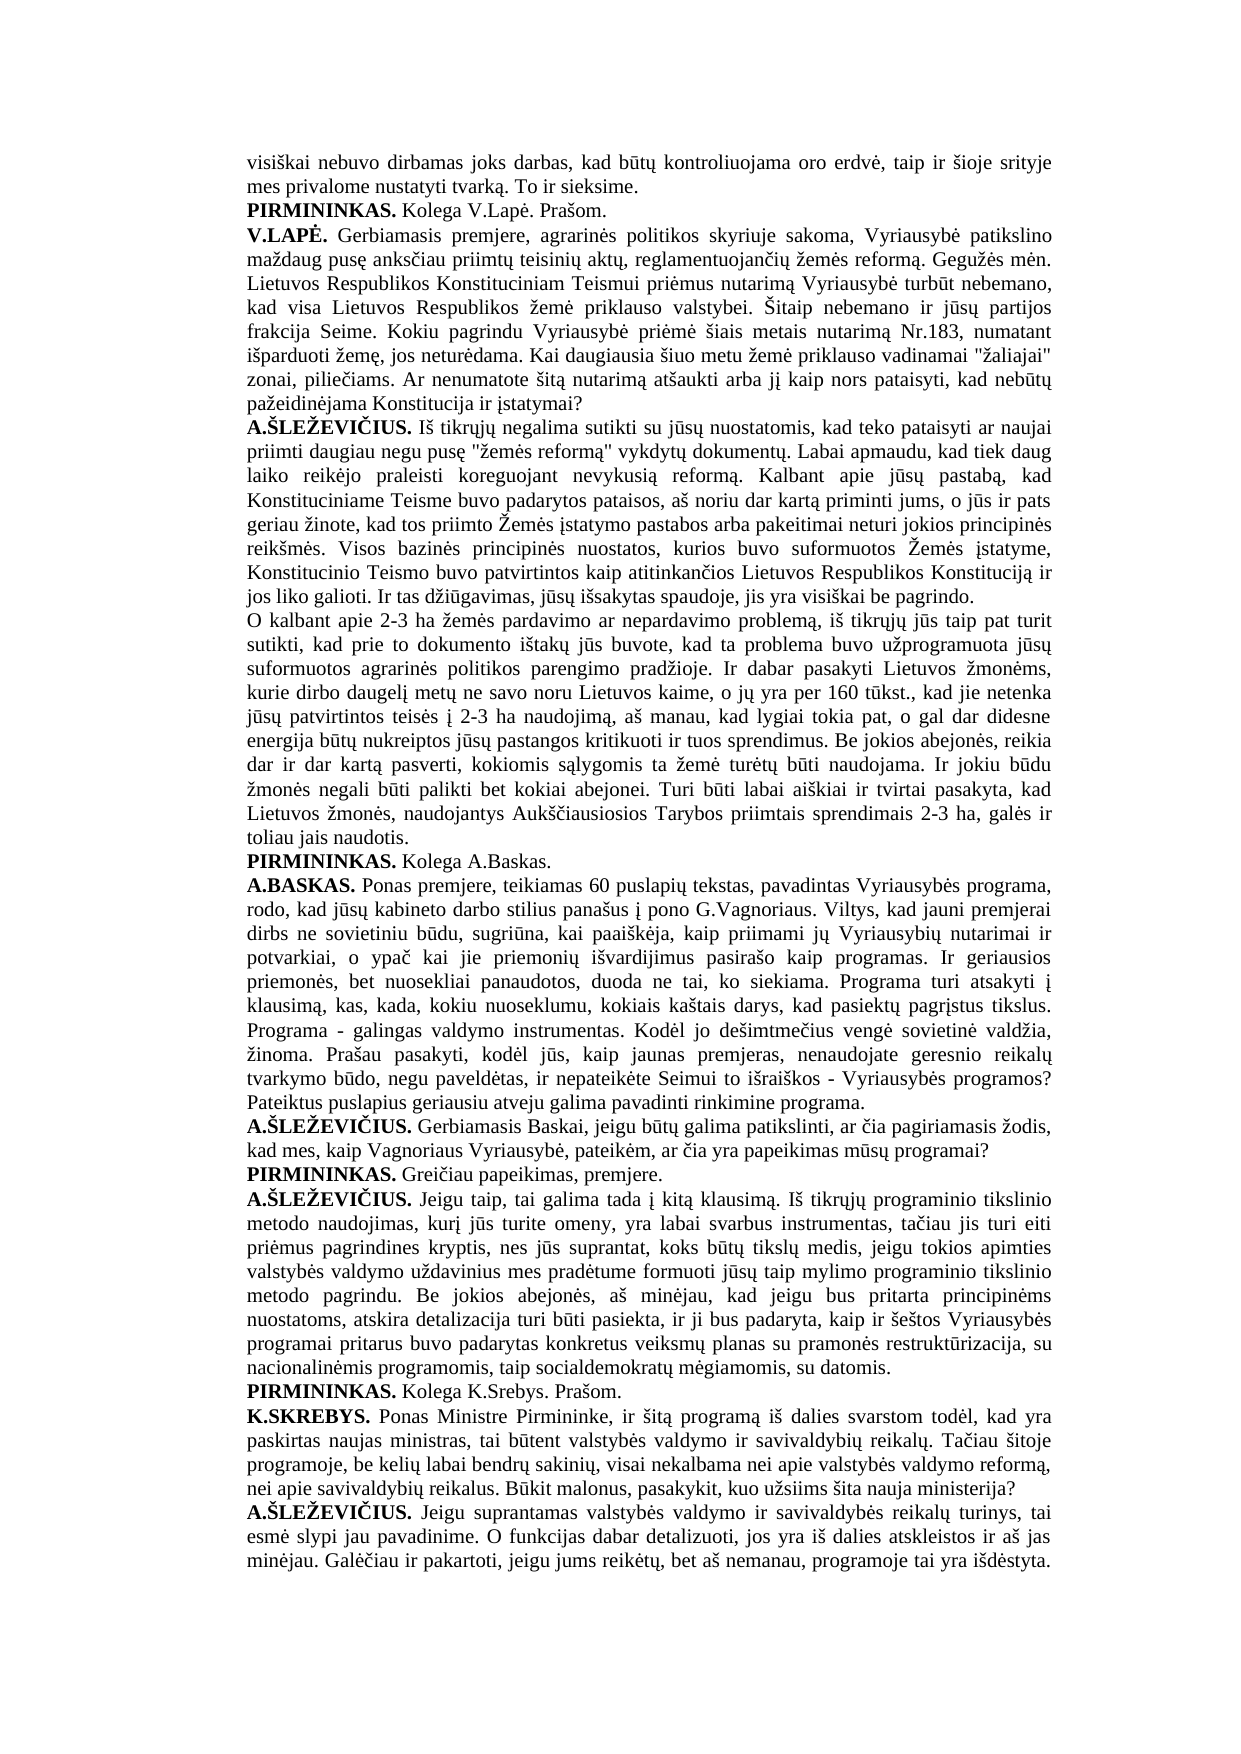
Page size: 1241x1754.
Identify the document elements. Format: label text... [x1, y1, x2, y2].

text A.ŠLEŽEVIČIUS. Jeigu suprantamas valstybės valdymo ir savivaldybės reikalų turinys, tai esmė slypi jau pavadinime. O funkcijas dabar detalizuoti, jos yra iš dalies atskleistos ir aš jas minėjau. Galėčiau ir pakartoti, jeigu jums reikėtų, bet aš nemanau, programoje tai yra išdėstyta. [247, 1500, 1053, 1572]
text A.BASKAS. Ponas premjere, teikiamas 60 puslapių tekstas, pavadintas Vyriausybės programa, rodo, kad jūsų kabineto darbo stilius panašus į pono G.Vagnoriaus. Viltys, kad jauni premjerai dirbs ne sovietiniu būdu, sugriūna, kai paaiškėja, kaip priimami jų Vyriausybių nutarimai ir potvarkiai, o ypač kai jie priemonių išvardijimus pasirašo kaip programas. Ir geriausios priemonės, bet nuosekliai panaudotos, duoda ne tai, ko siekiama. Programa turi atsakyti į klausimą, kas, kada, kokiu nuoseklumu, kokiais kaštais darys, kad pasiektų pagrįstus tikslus. Programa - galingas valdymo instrumentas. Kodėl jo dešimtmečius vengė sovietinė valdžia, žinoma. Prašau pasakyti, kodėl jūs, kaip jaunas premjeras, nenaudojate geresnio reikalų tvarkymo būdo, negu paveldėtas, ir nepateikėte Seimui to išraiškos - Vyriausybės programos? Pateiktus puslapius geriausiu atveju galima pavadinti rinkimine programa. [247, 873, 1053, 1114]
text A.ŠLEŽEVIČIUS. Gerbiamasis Baskai, jeigu būtų galima patikslinti, ar čia pagiriamasis žodis, kad mes, kaip Vagnoriaus Vyriausybė, pateikėm, ar čia yra papeikimas mūsų programai? [247, 1114, 1053, 1162]
text V.LAPĖ. Gerbiamasis premjere, agrarinės politikos skyriuje sakoma, Vyriausybė patikslino maždaug pusę anksčiau priimtų teisinių aktų, reglamentuojančių žemės reformą. Gegužės mėn. Lietuvos Respublikos Konstituciniam Teismui priėmus nutarimą Vyriausybė turbūt nebemano, kad visa Lietuvos Respublikos žemė priklauso valstybei. Šitaip nebemano ir jūsų partijos frakcija Seime. Kokiu pagrindu Vyriausybė priėmė šiais metais nutarimą Nr.183, numatant išparduoti žemę, jos neturėdama. Kai daugiausia šiuo metu žemė priklauso vadinamai "žaliajai" zonai, piliečiams. Ar nenumatote šitą nutarimą atšaukti arba jį kaip nors pataisyti, kad nebūtų pažeidinėjama Konstitucija ir įstatymai? [247, 223, 1053, 415]
text A.ŠLEŽEVIČIUS. Jeigu taip, tai galima tada į kitą klausimą. Iš tikrųjų programinio tikslinio metodo naudojimas, kurį jūs turite omeny, yra labai svarbus instrumentas, tačiau jis turi eiti priėmus pagrindines kryptis, nes jūs suprantat, koks būtų tikslų medis, jeigu tokios apimties valstybės valdymo uždavinius mes pradėtume formuoti jūsų taip mylimo programinio tikslinio metodo pagrindu. Be jokios abejonės, aš minėjau, kad jeigu bus pritarta principinėms nuostatoms, atskira detalizacija turi būti pasiekta, ir ji bus padaryta, kaip ir šeštos Vyriausybės programai pritarus buvo padarytas konkretus veiksmų planas su pramonės restruktūrizacija, su nacionalinėmis programomis, taip socialdemokratų mėgiamomis, su datomis. [247, 1187, 1053, 1379]
text PIRMININKAS. Greičiau papeikimas, premjere. [247, 1162, 1053, 1186]
text PIRMININKAS. Kolega V.Lapė. Prašom. [247, 198, 1053, 222]
text PIRMININKAS. Kolega A.Baskas. [247, 849, 1053, 873]
text A.ŠLEŽEVIČIUS. Iš tikrųjų negalima sutikti su jūsų nuostatomis, kad teko pataisyti ar naujai priimti daugiau negu pusę "žemės reformą" vykdytų dokumentų. Labai apmaudu, kad tiek daug laiko reikėjo praleisti koreguojant nevykusią reformą. Kalbant apie jūsų pastabą, kad Konstituciniame Teisme buvo padarytos pataisos, aš noriu dar kartą priminti jums, o jūs ir pats geriau žinote, kad tos priimto Žemės įstatymo pastabos arba pakeitimai neturi jokios principinės reikšmės. Visos bazinės principinės nuostatos, kurios buvo suformuotos Žemės įstatyme, Konstitucinio Teismo buvo patvirtintos kaip atitinkančios Lietuvos Respublikos Konstituciją ir jos liko galioti. Ir tas džiūgavimas, jūsų išsakytas spaudoje, jis yra visiškai be pagrindo. [247, 415, 1053, 608]
text K.SKREBYS. Ponas Ministre Pirmininke, ir šitą programą iš dalies svarstom todėl, kad yra paskirtas naujas ministras, tai būtent valstybės valdymo ir savivaldybių reikalų. Tačiau šitoje programoje, be kelių labai bendrų sakinių, visai nekalbama nei apie valstybės valdymo reformą, nei apie savivaldybių reikalus. Būkit malonus, pasakykit, kuo užsiims šita nauja ministerija? [247, 1403, 1053, 1500]
text visiškai nebuvo dirbamas joks darbas, kad būtų kontroliuojama oro erdvė, taip ir šioje srityje mes privalome nustatyti tvarką. To ir sieksime. [247, 150, 1053, 198]
text O kalbant apie 2-3 ha žemės pardavimo ar nepardavimo problemą, iš tikrųjų jūs taip pat turit sutikti, kad prie to dokumento ištakų jūs buvote, kad ta problema buvo užprogramuota jūsų suformuotos agrarinės politikos parengimo pradžioje. Ir dabar pasakyti Lietuvos žmonėms, kurie dirbo daugelį metų ne savo noru Lietuvos kaime, o jų yra per 160 tūkst., kad jie netenka jūsų patvirtintos teisės į 2-3 ha naudojimą, aš manau, kad lygiai tokia pat, o gal dar didesne energija būtų nukreiptos jūsų pastangos kritikuoti ir tuos sprendimus. Be jokios abejonės, reikia dar ir dar kartą pasverti, kokiomis sąlygomis ta žemė turėtų būti naudojama. Ir jokiu būdu žmonės negali būti palikti bet kokiai abejonei. Turi būti labai aiškiai ir tvirtai pasakyta, kad Lietuvos žmonės, naudojantys Aukščiausiosios Tarybos priimtais sprendimais 2-3 ha, galės ir toliau jais naudotis. [247, 608, 1053, 849]
text PIRMININKAS. Kolega K.Srebys. Prašom. [247, 1379, 1053, 1403]
